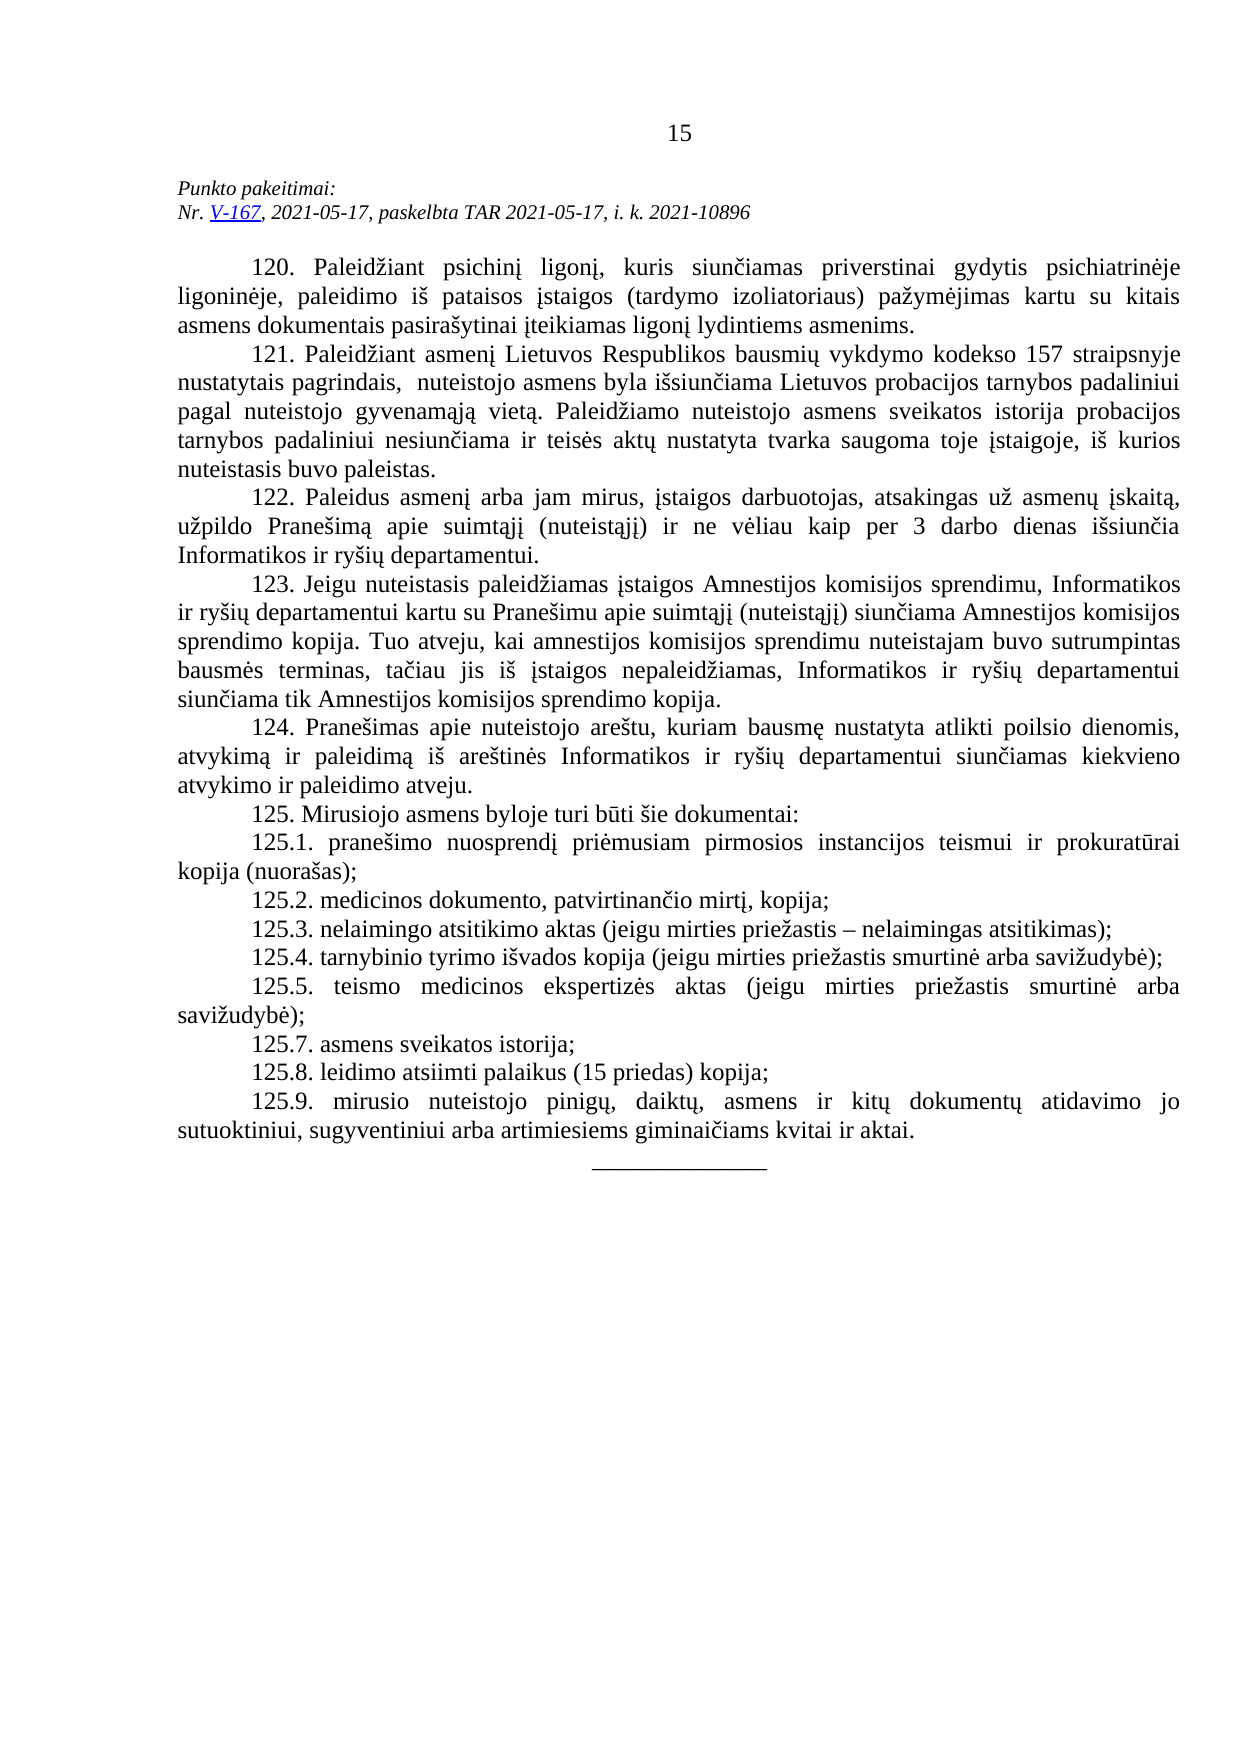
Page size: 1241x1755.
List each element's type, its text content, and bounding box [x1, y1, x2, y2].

text 125.9. mirusio nuteistojo pinigų, daiktų, asmens ir kitų dokumentų atidavimo jo sutuoktiniui, sugyventiniui arba artimiesiems giminaičiams kvitai ir aktai. [177, 1086, 1181, 1144]
text 125.7. asmens sveikatos istorija; [177, 1029, 1181, 1057]
text 125.8. leidimo atsiimti palaikus (15 priedas) kopija; [177, 1057, 1181, 1086]
text Nr. V-167, 2021-05-17, paskelbta TAR 2021-05-17, i. k. 2021-10896 [177, 200, 1181, 224]
text ______________ [177, 1144, 1181, 1172]
text 121. Paleidžiant asmenį Lietuvos Respublikos bausmių vykdymo kodekso 157 straipsnyje nustatytais pagrindais, nuteistojo asmens byla išsiunčiama Lietuvos probacijos tarnybos padaliniui pagal nuteistojo gyvenamąją vietą. Paleidžiamo nuteistojo asmens sveikatos istorija probacijos tarnybos padaliniui nesiunčiama ir teisės aktų nustatyta tvarka saugoma toje įstaigoje, iš kurios nuteistasis buvo paleistas. [177, 339, 1181, 482]
text 122. Paleidus asmenį arba jam mirus, įstaigos darbuotojas, atsakingas už asmenų įskaitą, užpildo Pranešimą apie suimtąjį (nuteistąjį) ir ne vėliau kaip per 3 darbo dienas išsiunčia Informatikos ir ryšių departamentui. [177, 482, 1181, 569]
text Punkto pakeitimai: [177, 176, 1181, 200]
text 125.2. medicinos dokumento, patvirtinančio mirtį, kopija; [177, 885, 1181, 914]
text 125. Mirusiojo asmens byloje turi būti šie dokumentai: [177, 799, 1181, 827]
text 125.3. nelaimingo atsitikimo aktas (jeigu mirties priežastis – nelaimingas atsitikimas); [177, 914, 1181, 942]
text 120. Paleidžiant psichinį ligonį, kuris siunčiamas priverstinai gydytis psichiatrinėje ligoninėje, paleidimo iš pataisos įstaigos (tardymo izoliatoriaus) pažymėjimas kartu su kitais asmens dokumentais pasirašytinai įteikiamas ligonį lydintiems asmenims. [177, 252, 1181, 339]
text 123. Jeigu nuteistasis paleidžiamas įstaigos Amnestijos komisijos sprendimu, Informatikos ir ryšių departamentui kartu su Pranešimu apie suimtąjį (nuteistąjį) siunčiama Amnestijos komisijos sprendimo kopija. Tuo atveju, kai amnestijos komisijos sprendimu nuteistajam buvo sutrumpintas bausmės terminas, tačiau jis iš įstaigos nepaleidžiamas, Informatikos ir ryšių departamentui siunčiama tik Amnestijos komisijos sprendimo kopija. [177, 569, 1181, 712]
text 125.5. teismo medicinos ekspertizės aktas (jeigu mirties priežastis smurtinė arba savižudybė); [177, 971, 1181, 1029]
text 125.1. pranešimo nuosprendį priėmusiam pirmosios instancijos teismui ir prokuratūrai kopija (nuorašas); [177, 827, 1181, 885]
text 125.4. tarnybinio tyrimo išvados kopija (jeigu mirties priežastis smurtinė arba savižudybė); [177, 942, 1181, 971]
text 124. Pranešimas apie nuteistojo areštu, kuriam bausmę nustatyta atlikti poilsio dienomis, atvykimą ir paleidimą iš areštinės Informatikos ir ryšių departamentui siunčiamas kiekvieno atvykimo ir paleidimo atveju. [177, 712, 1181, 799]
